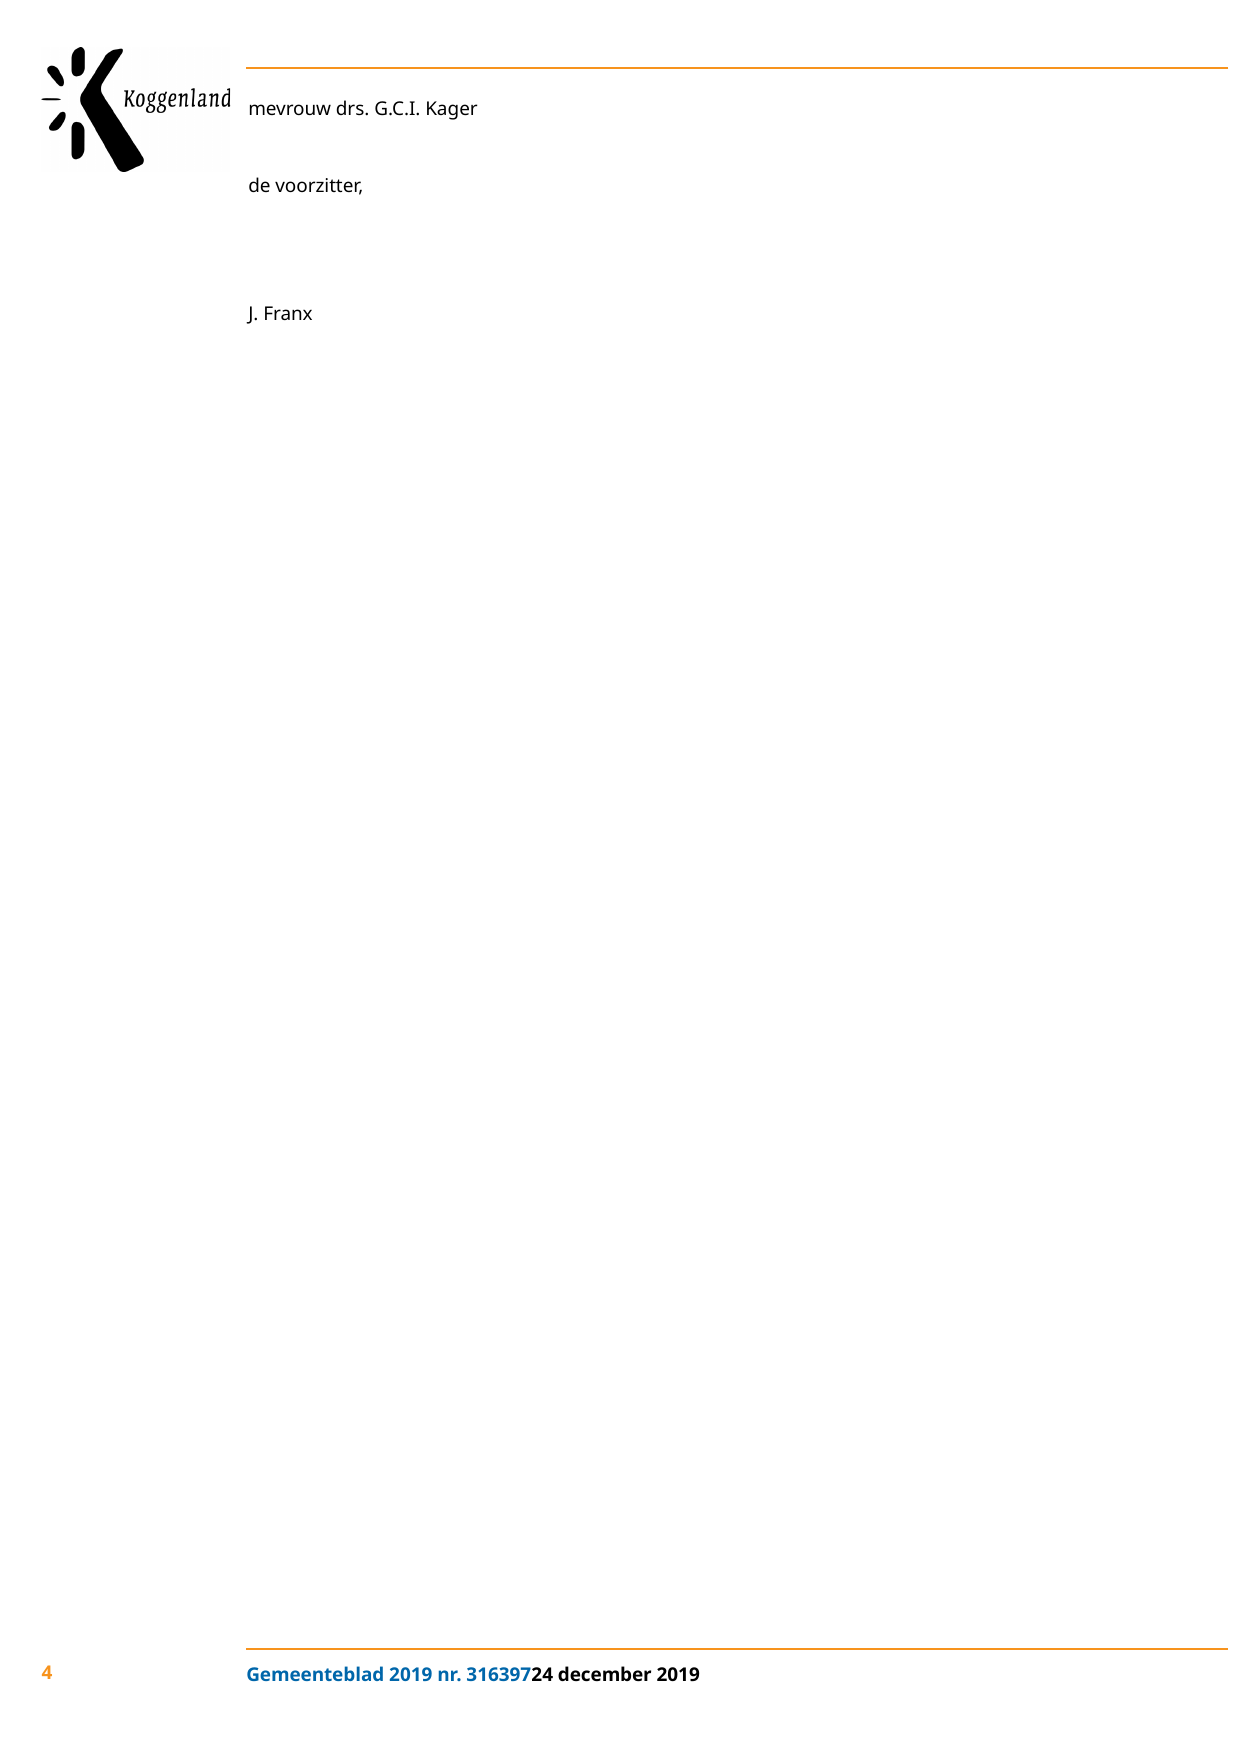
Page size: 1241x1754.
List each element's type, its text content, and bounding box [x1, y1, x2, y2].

text de voorzitter, [248, 172, 1152, 198]
text mevrouw drs. G.C.I. Kager [248, 95, 1152, 121]
text J. Franx [248, 301, 1152, 326]
picture [41, 47, 231, 172]
